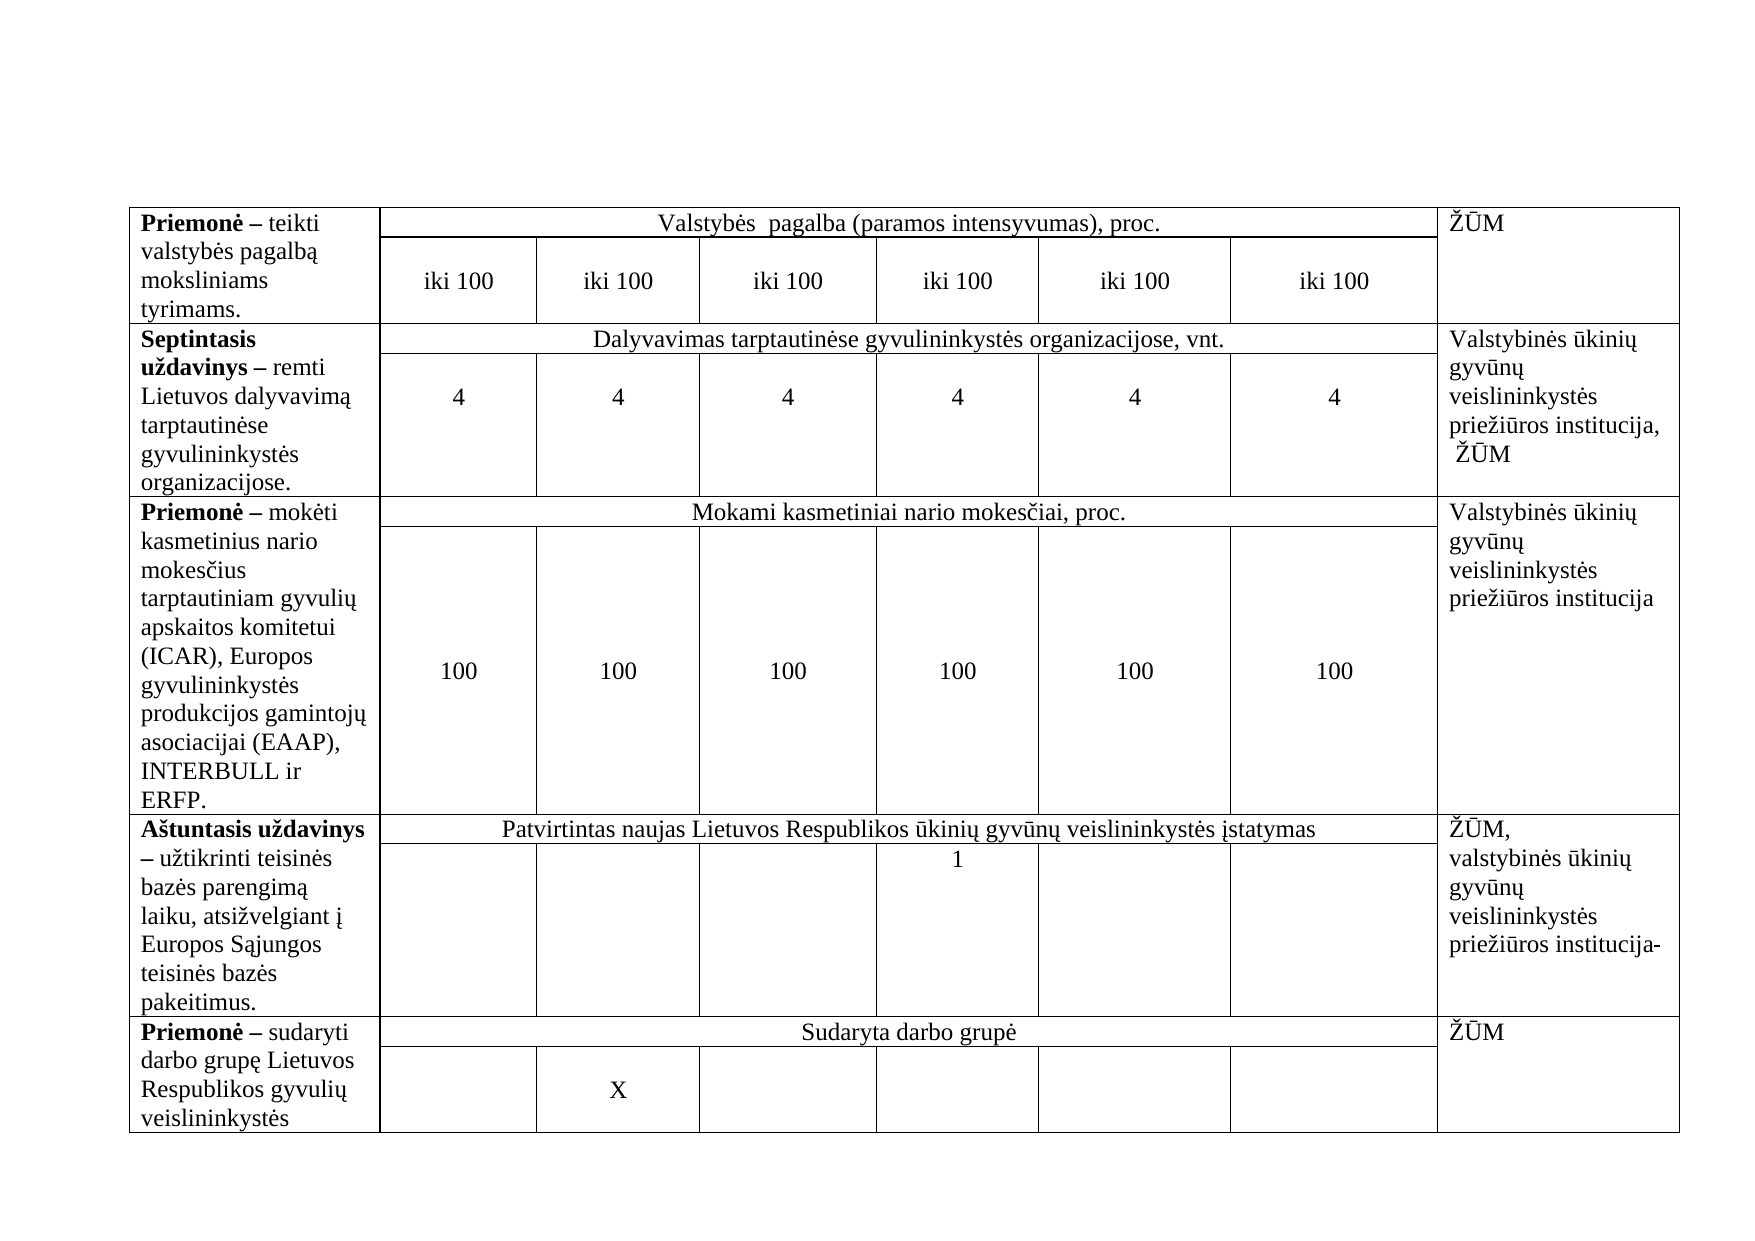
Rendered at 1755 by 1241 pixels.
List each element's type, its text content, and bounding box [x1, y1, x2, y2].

table_cell ŽŪM [1438, 208, 1679, 323]
table_cell 4 [877, 354, 1038, 496]
table_cell [700, 1047, 876, 1132]
table_cell iki 100 [700, 238, 876, 323]
table_cell iki 100 [381, 238, 536, 323]
table_cell Priemonė – mokėti kasmetinius nario mokesčius tarptautiniam gyvulių apskaitos komitetui (ICAR), Europos gyvulininkystės produkcijos gamintojų asociacijai (EAAP), INTERBULL ir ERFP. [130, 497, 379, 813]
table_cell 1 [877, 844, 1038, 1016]
table_cell 100 [537, 527, 699, 813]
table_cell Valstybės pagalba (paramos intensyvumas), proc. [381, 208, 1437, 236]
table_cell Dalyvavimas tarptautinėse gyvulininkystės organizacijose, vnt. [381, 324, 1437, 352]
table_cell 4 [381, 354, 536, 496]
table_cell Priemonė – teikti valstybės pagalbą moksliniams tyrimams. [130, 208, 379, 323]
table_cell Patvirtintas naujas Lietuvos Respublikos ūkinių gyvūnų veislininkystės įstatymas [381, 815, 1437, 843]
table_cell 4 [1039, 354, 1230, 496]
table_cell [381, 844, 536, 1016]
table_cell iki 100 [877, 238, 1038, 323]
table_cell Aštuntasis uždavinys – užtikrinti teisinės bazės parengimą laiku, atsižvelgiant į Europos Sąjungos teisinės bazės pakeitimus. [130, 815, 379, 1016]
table_cell 4 [1231, 354, 1437, 496]
table_cell 4 [700, 354, 876, 496]
table_cell [1231, 1047, 1437, 1132]
table_cell 100 [1231, 527, 1437, 813]
table_cell 4 [537, 354, 699, 496]
table_cell iki 100 [537, 238, 699, 323]
table_cell ŽŪM [1438, 1017, 1679, 1132]
table_cell 100 [877, 527, 1038, 813]
table_cell Septintasis uždavinys – remti Lietuvos dalyvavimą tarptautinėse gyvulininkystės organizacijose. [130, 324, 379, 496]
table_cell iki 100 [1039, 238, 1230, 323]
table_cell 100 [700, 527, 876, 813]
table_cell [877, 1047, 1038, 1132]
table_cell iki 100 [1231, 238, 1437, 323]
table_cell [1231, 844, 1437, 1016]
table_cell [1039, 1047, 1230, 1132]
table_cell [1039, 844, 1230, 1016]
table_cell Sudaryta darbo grupė [381, 1017, 1437, 1046]
table_cell [537, 844, 699, 1016]
table_cell [381, 1047, 536, 1132]
table_cell [700, 844, 876, 1016]
table_cell Valstybinės ūkinių gyvūnų veislininkystės priežiūros institucija [1438, 497, 1679, 813]
table_cell Valstybinės ūkinių gyvūnų veislininkystės priežiūros institucija, ŽŪM [1438, 324, 1679, 496]
table_cell X [537, 1047, 699, 1132]
table_cell 100 [1039, 527, 1230, 813]
table_cell Priemonė – sudaryti darbo grupę Lietuvos Respublikos gyvulių veislininkystės [130, 1017, 379, 1132]
table_cell ŽŪM, valstybinės ūkinių gyvūnų veislininkystės priežiūros institucija [1438, 815, 1679, 1016]
table_cell 100 [381, 527, 536, 813]
table_cell Mokami kasmetiniai nario mokesčiai, proc. [381, 497, 1437, 526]
